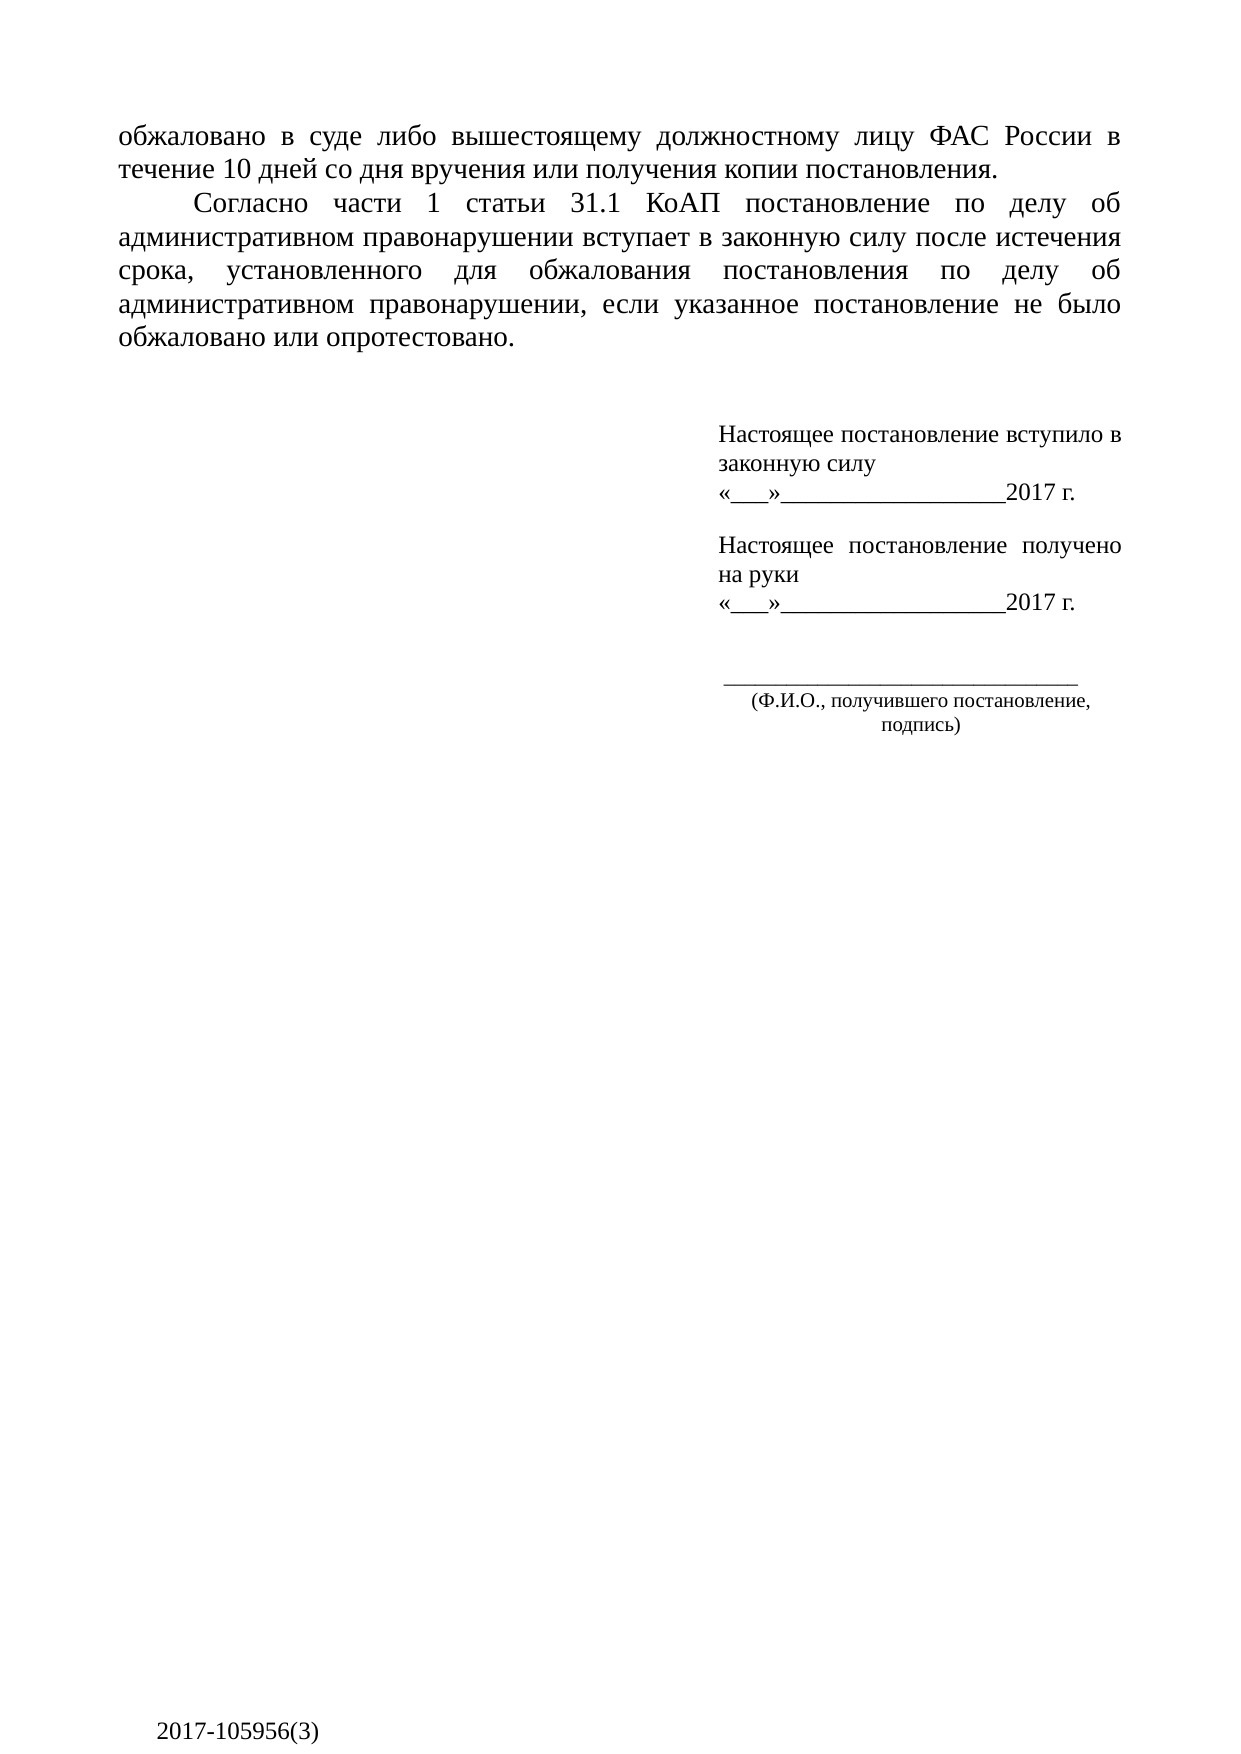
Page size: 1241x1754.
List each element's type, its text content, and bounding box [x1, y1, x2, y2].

text (Ф.И.О., получившего постановление, подпись) [720, 688, 1122, 736]
text Настоящее постановление вступило в законную силу [718, 419, 1122, 477]
text Настоящее постановление получено на руки [718, 530, 1122, 587]
text Согласно части 1 статьи 31.1 КоАП постановление по делу об административном правонарушении вступает в законную силу после истечения срока, установленного для обжалования постановления по делу об административном правонарушении, если указанное постановление не было обжаловано или опротестовано. [118, 185, 1122, 353]
text обжаловано в суде либо вышестоящему должностному лицу ФАС России в течение 10 дней со дня вручения или получения копии постановления. [118, 118, 1122, 185]
text __________________________________ [724, 664, 1122, 688]
text «___»__________________2017 г. [718, 587, 1122, 616]
text «___»__________________2017 г. [718, 477, 1122, 506]
